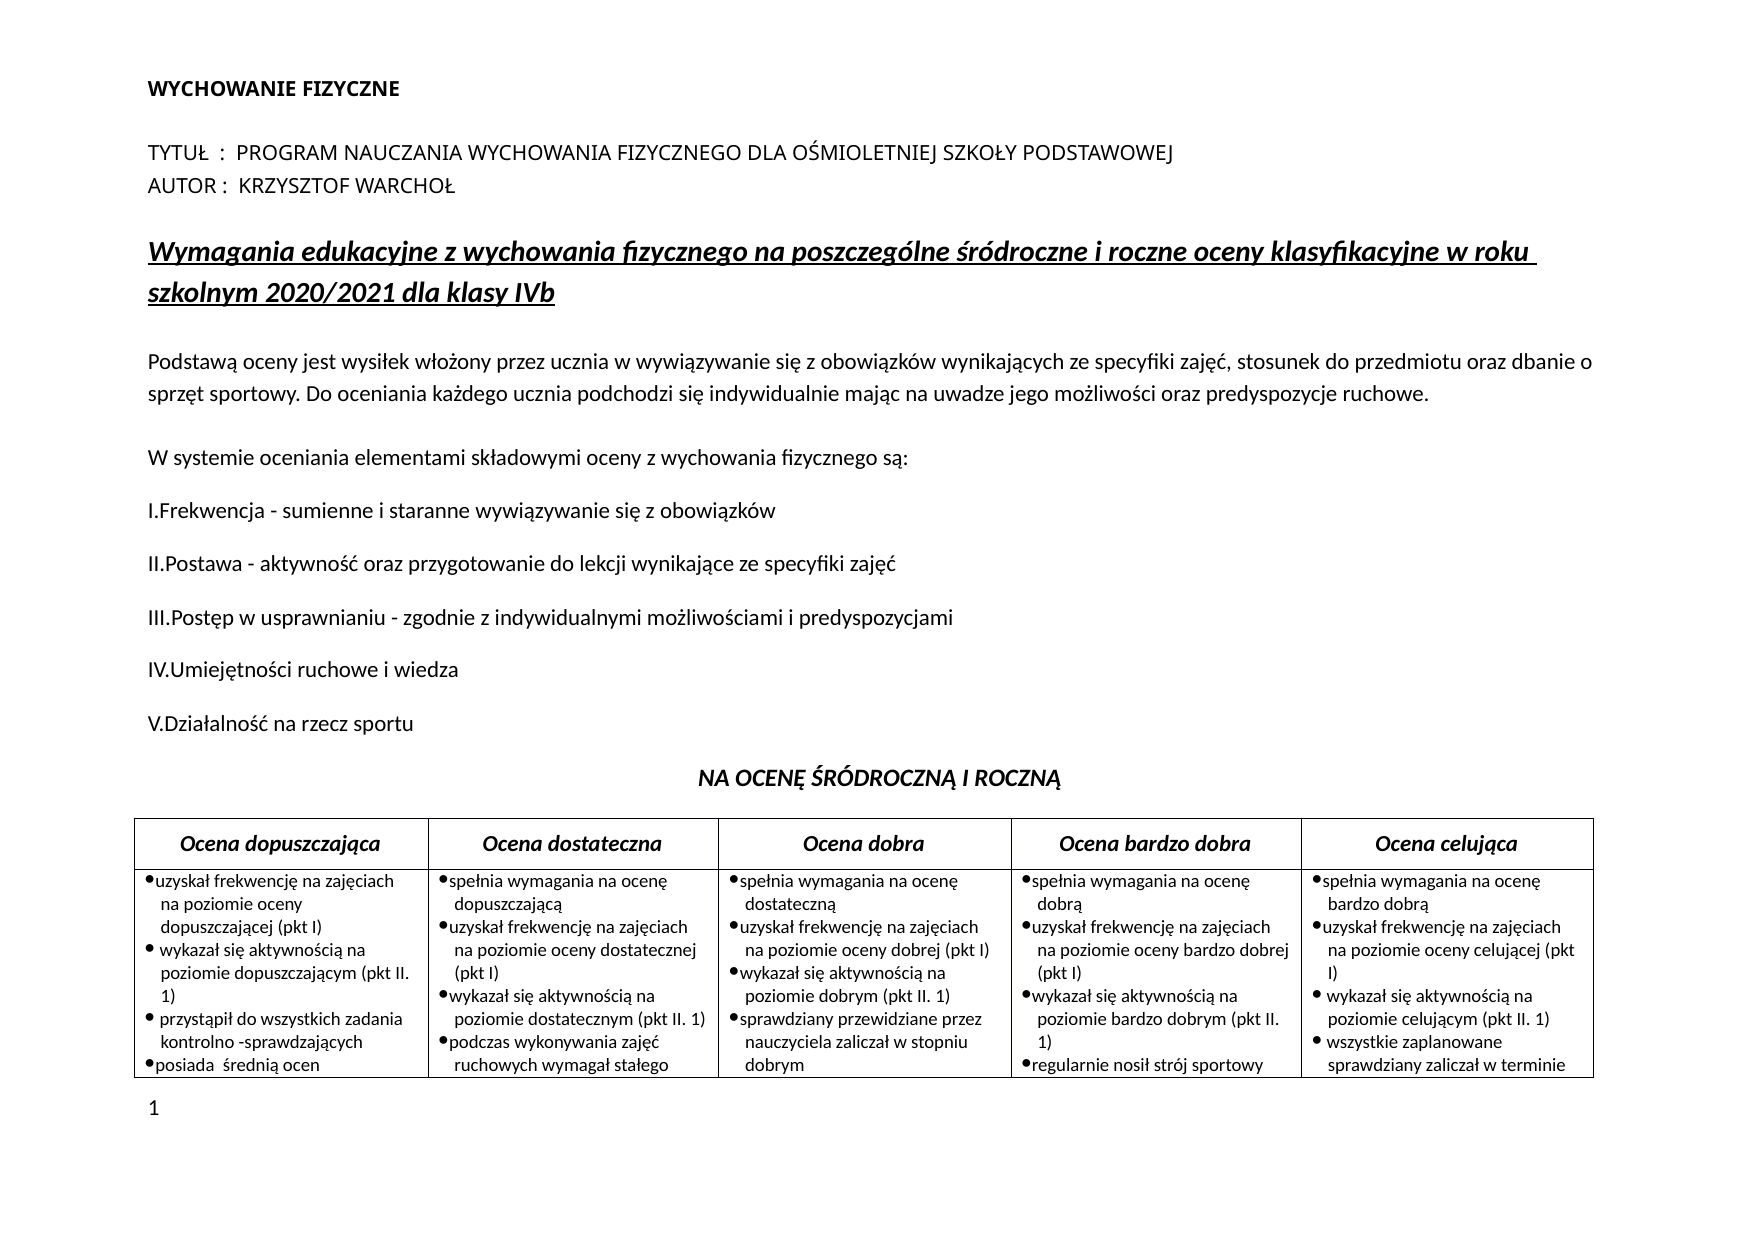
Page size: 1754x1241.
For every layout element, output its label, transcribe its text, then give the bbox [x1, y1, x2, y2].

text Podstawą oceny jest wysiłek włożony przez ucznia w wywiązywanie się z obowiązków wynikających ze specyfiki zajęć, stosunek do przedmiotu oraz dbanie o sprzęt sportowy. Do oceniania każdego ucznia podchodzi się indywidualnie mając na uwadze jego możliwości oraz predyspozycje ruchowe. [148, 347, 1606, 407]
table_header Ocena dopuszczająca [135, 819, 428, 868]
list Postawa - aktywność oraz przygotowanie do lekcji wynikające ze specyfiki zajęć [148, 549, 1606, 578]
table_header Ocena dostateczna [429, 819, 718, 868]
text AUTOR : KRZYSZTOF WARCHOŁ [148, 171, 1606, 199]
table_cell spełnia wymagania na ocenę dostateczną uzyskał frekwencję na zajęciach na poziomie oceny dobrej (pkt I) wykazał się aktywnością na poziomie dobrym (pkt II. 1) sprawdziany przewidziane przez nauczyciela zaliczał w stopniu dobrym nie posiada oceny niedostatecznej za brak stroju ustalonej w opisanym trybie nie potrzebował większych bodźców do pracy nad osobistym usprawnieniem, wykazywał stałe i dość dobre postępy w tym zakresie nie wykazywał rażących braków w postawie społecznej i stosunku do przedmiotu posiada nawyki zdrowotne sporadycznie brał udział w zajęciach pozalekcyjnych posiadane wiadomości potrafił wykorzystać w praktyce przy pomocy nauczyciela [719, 870, 1011, 1077]
text NA OCENĘ ŚRÓDROCZNĄ I ROCZNĄ [155, 762, 1606, 792]
text TYTUŁ : PROGRAM NAUCZANIA WYCHOWANIA FIZYCZNEGO DLA OŚMIOLETNIEJ SZKOŁY PODSTAWOWEJ [148, 138, 1606, 167]
text Wymagania edukacyjne z wychowania fizycznego na poszczególne śródroczne i roczne oceny klasyfikacyjne w roku szkolnym 2020/2021 dla klasy IVb [148, 233, 1606, 309]
list Umiejętności ruchowe i wiedza [148, 656, 1606, 684]
table_header Ocena dobra [719, 819, 1011, 868]
list Frekwencja - sumienne i staranne wywiązywanie się z obowiązków [148, 497, 1606, 524]
list Działalność na rzecz sportu [148, 709, 1606, 737]
text W systemie oceniania elementami składowymi oceny z wychowania fizycznego są: [148, 443, 1606, 472]
text WYCHOWANIE FIZYCZNE [148, 74, 1606, 102]
table_cell uzyskał frekwencję na zajęciach na poziomie oceny dopuszczającej (pkt I) wykazał się aktywnością na poziomie dopuszczającym (pkt II. 1) przystąpił do wszystkich zadania kontrolno -sprawdzających posiada średnią ocen [135, 870, 428, 1077]
table_cell spełnia wymagania na ocenę bardzo dobrą uzyskał frekwencję na zajęciach na poziomie oceny celującej (pkt I) wykazał się aktywnością na poziomie celującym (pkt II. 1) wszystkie zaplanowane sprawdziany zaliczał w terminie [1302, 870, 1593, 1077]
table_cell spełnia wymagania na ocenę dobrą uzyskał frekwencję na zajęciach na poziomie oceny bardzo dobrej (pkt I) wykazał się aktywnością na poziomie bardzo dobrym (pkt II. 1) regularnie nosił strój sportowy nie posiada negatywnych uwag z przedmiotu uczestniczył w zajęciach pozalekcyjnych wszystkie zaplanowane sprawdziany zaliczył w terminie w stopniu bardzo dobrym brał udział w szkolnych imprezach i zawodach sportowych organizowanych jego postawa społeczna i stosunek do przedmiotu nie budzi zastrzeżeń. [1012, 870, 1301, 1077]
table_header Ocena celująca [1302, 819, 1593, 868]
table_cell spełnia wymagania na ocenę dopuszczającą uzyskał frekwencję na zajęciach na poziomie oceny dostatecznej (pkt I) wykazał się aktywnością na poziomie dostatecznym (pkt II. 1) podczas wykonywania zajęć ruchowych wymagał stałego [429, 870, 718, 1077]
table_header Ocena bardzo dobra [1012, 819, 1301, 868]
list Postęp w usprawnianiu - zgodnie z indywidualnymi możliwościami i predyspozycjami [148, 603, 1606, 631]
